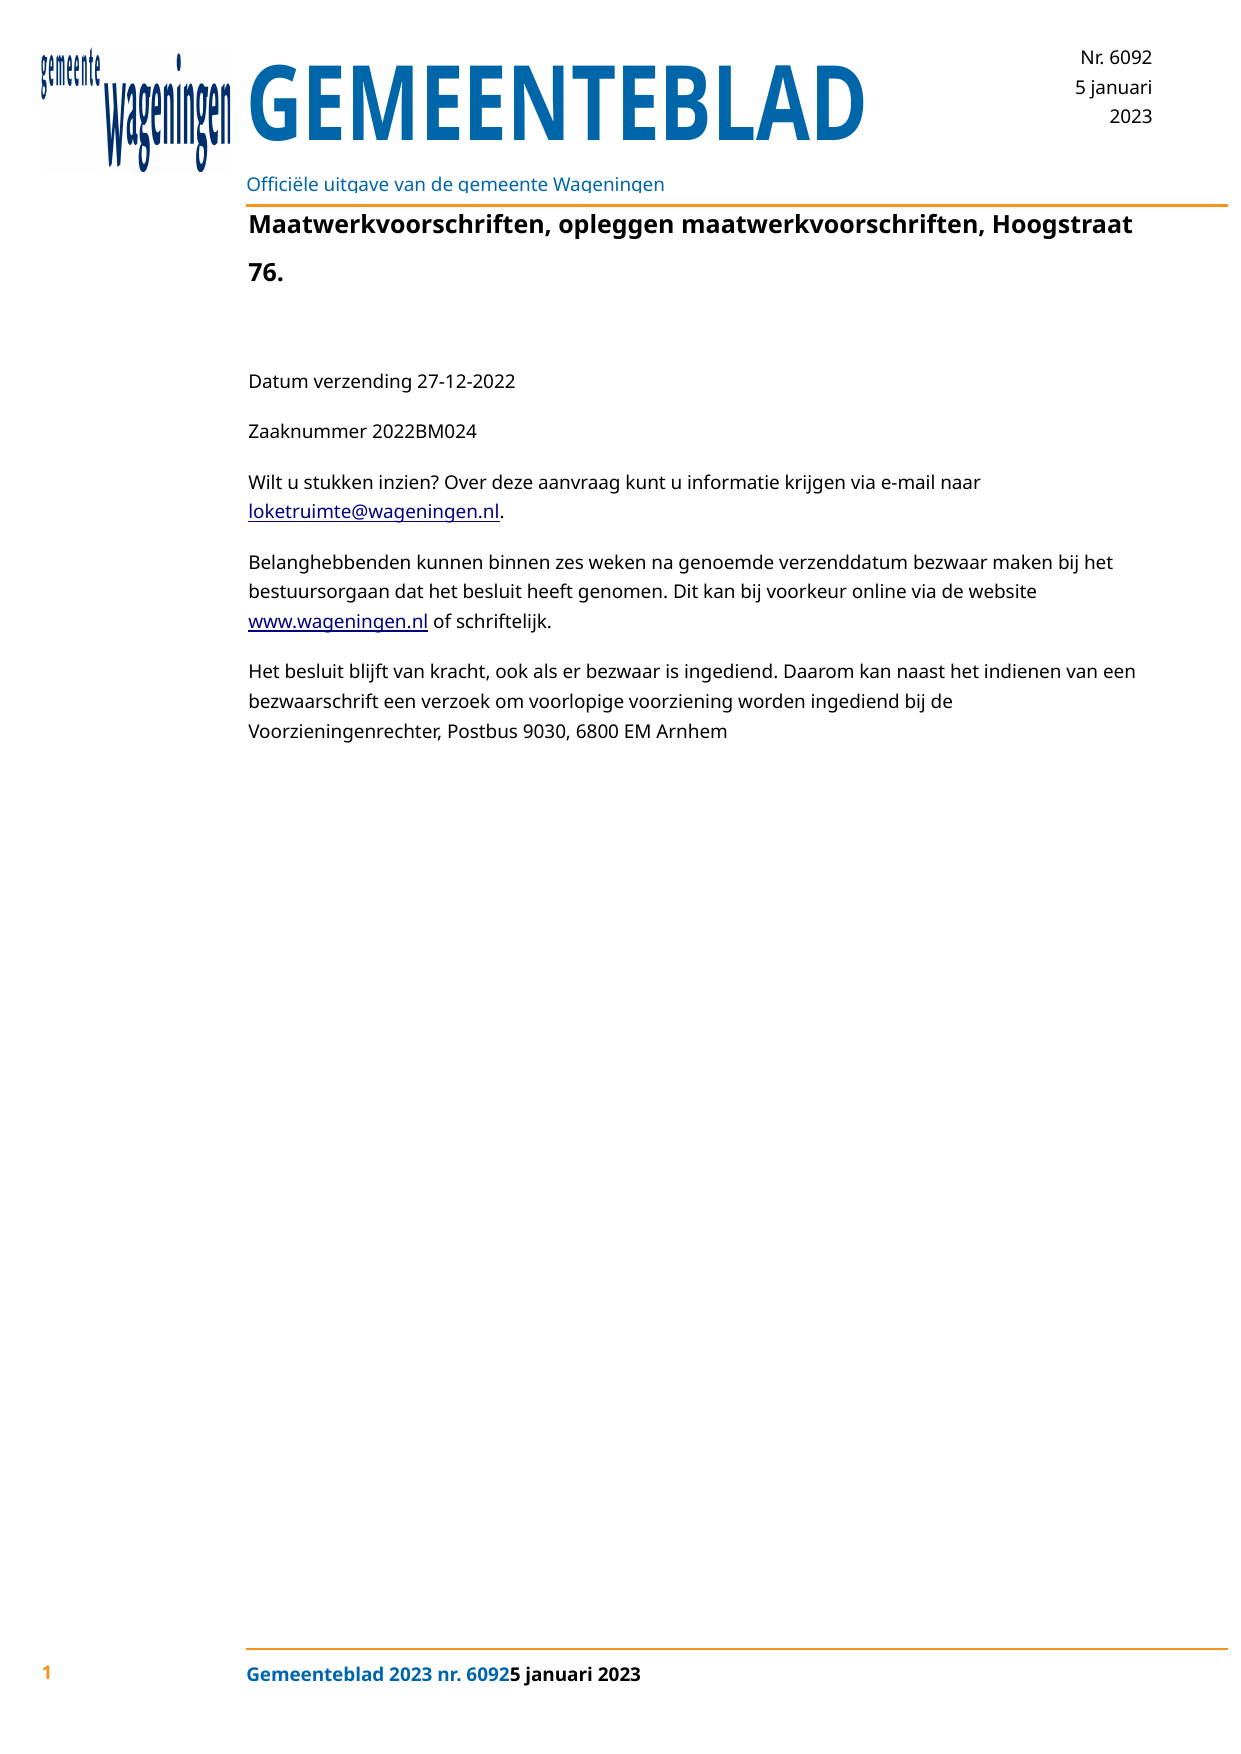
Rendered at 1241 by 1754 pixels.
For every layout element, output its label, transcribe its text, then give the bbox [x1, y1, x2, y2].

text Belanghebbenden kunnen binnen zes weken na genoemde verzenddatum bezwaar maken bij het bestuursorgaan dat het besluit heeft genomen. Dit kan bij voorkeur online via de website www.wageningen.nl of schriftelijk. [248, 549, 1152, 634]
text Het besluit blijft van kracht, ook als er bezwaar is ingediend. Daarom kan naast het indienen van een bezwaarschrift een verzoek om voorlopige voorziening worden ingediend bij de Voorzieningenrechter, Postbus 9030, 6800 EM Arnhem [248, 659, 1152, 744]
text Datum verzending 27-12-2022 [248, 368, 1152, 394]
text Wilt u stukken inzien? Over deze aanvraag kunt u informatie krijgen via e-mail naar loketruimte@wageningen.nl. [248, 469, 1152, 524]
text Zaaknummer 2022BM024 [248, 419, 1152, 444]
picture [41, 47, 231, 172]
text Maatwerkvoorschriften, opleggen maatwerkvoorschriften, Hoogstraat 76. [248, 207, 1152, 288]
